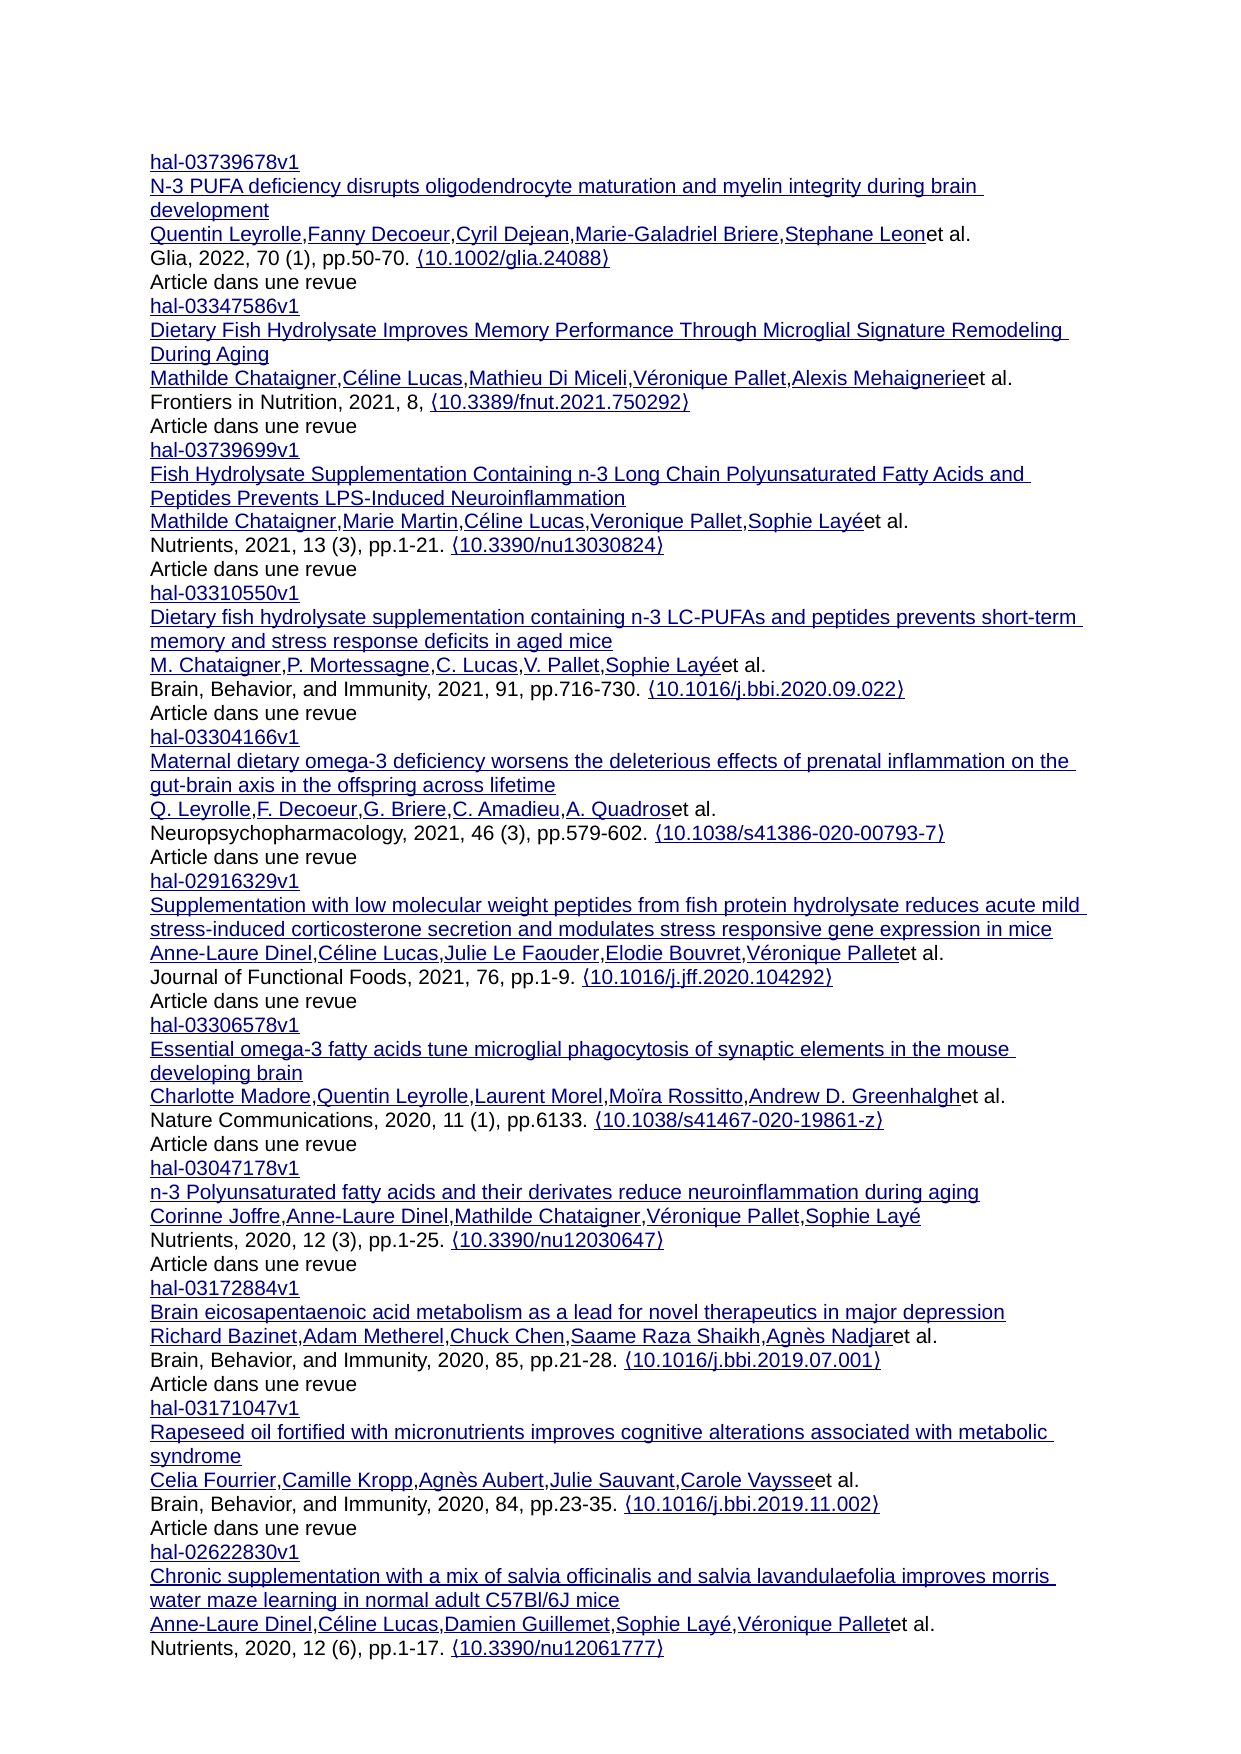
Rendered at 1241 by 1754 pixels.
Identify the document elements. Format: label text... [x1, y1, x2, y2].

table_cell Maternal dietary omega-3 deficiency worsens the deleterious effects of prenatal inflammation on the gut-brain axis in the offspring across lifetime Q. Leyrolle,F. Decoeur,G. Briere,C. Amadieu,A. Quadroset al. Neuropsychopharmacology, 2021, 46 (3), pp.579-602. ⟨10.1038/s41386-020-00793-7⟩ Article dans une revue hal-02916329v1 [150, 749, 1090, 893]
table_cell hal-03739678v1 [150, 150, 1090, 174]
table_cell Brain eicosapentaenoic acid metabolism as a lead for novel therapeutics in major depression Richard Bazinet,Adam Metherel,Chuck Chen,Saame Raza Shaikh,Agnès Nadjaret al. Brain, Behavior, and Immunity, 2020, 85, pp.21-28. ⟨10.1016/j.bbi.2019.07.001⟩ Article dans une revue hal-03171047v1 [150, 1300, 1090, 1420]
table_cell Fish Hydrolysate Supplementation Containing n-3 Long Chain Polyunsaturated Fatty Acids and Peptides Prevents LPS-Induced Neuroinflammation Mathilde Chataigner,Marie Martin,Céline Lucas,Veronique Pallet,Sophie Layéet al. Nutrients, 2021, 13 (3), pp.1-21. ⟨10.3390/nu13030824⟩ Article dans une revue hal-03310550v1 [150, 461, 1090, 605]
table_cell n-3 Polyunsaturated fatty acids and their derivates reduce neuroinflammation during aging Corinne Joffre,Anne-Laure Dinel,Mathilde Chataigner,Véronique Pallet,Sophie Layé Nutrients, 2020, 12 (3), pp.1-25. ⟨10.3390/nu12030647⟩ Article dans une revue hal-03172884v1 [150, 1180, 1090, 1300]
table_cell N‐3 PUFA deficiency disrupts oligodendrocyte maturation and myelin integrity during brain development Quentin Leyrolle,Fanny Decoeur,Cyril Dejean,Marie-Galadriel Briere,Stephane Leonet al. Glia, 2022, 70 (1), pp.50-70. ⟨10.1002/glia.24088⟩ Article dans une revue hal-03347586v1 [150, 174, 1090, 318]
table_cell Dietary fish hydrolysate supplementation containing n-3 LC-PUFAs and peptides prevents short-term memory and stress response deficits in aged mice M. Chataigner,P. Mortessagne,C. Lucas,V. Pallet,Sophie Layéet al. Brain, Behavior, and Immunity, 2021, 91, pp.716-730. ⟨10.1016/j.bbi.2020.09.022⟩ Article dans une revue hal-03304166v1 [150, 605, 1090, 749]
table_cell Rapeseed oil fortified with micronutrients improves cognitive alterations associated with metabolic syndrome Celia Fourrier,Camille Kropp,Agnès Aubert,Julie Sauvant,Carole Vaysseet al. Brain, Behavior, and Immunity, 2020, 84, pp.23-35. ⟨10.1016/j.bbi.2019.11.002⟩ Article dans une revue hal-02622830v1 [150, 1420, 1090, 1563]
table_cell Chronic supplementation with a mix of salvia officinalis and salvia lavandulaefolia improves morris water maze learning in normal adult C57Bl/6J mice Anne-Laure Dinel,Céline Lucas,Damien Guillemet,Sophie Layé,Véronique Palletet al. Nutrients, 2020, 12 (6), pp.1-17. ⟨10.3390/nu12061777⟩ [150, 1564, 1090, 1659]
table_cell Supplementation with low molecular weight peptides from fish protein hydrolysate reduces acute mild stress-induced corticosterone secretion and modulates stress responsive gene expression in mice Anne-Laure Dinel,Céline Lucas,Julie Le Faouder,Elodie Bouvret,Véronique Palletet al. Journal of Functional Foods, 2021, 76, pp.1-9. ⟨10.1016/j.jff.2020.104292⟩ Article dans une revue hal-03306578v1 [150, 893, 1090, 1036]
table_cell Dietary Fish Hydrolysate Improves Memory Performance Through Microglial Signature Remodeling During Aging Mathilde Chataigner,Céline Lucas,Mathieu Di Miceli,Véronique Pallet,Alexis Mehaignerieet al. Frontiers in Nutrition, 2021, 8, ⟨10.3389/fnut.2021.750292⟩ Article dans une revue hal-03739699v1 [150, 318, 1090, 461]
table_cell Essential omega-3 fatty acids tune microglial phagocytosis of synaptic elements in the mouse developing brain Charlotte Madore,Quentin Leyrolle,Laurent Morel,Moïra Rossitto,Andrew D. Greenhalghet al. Nature Communications, 2020, 11 (1), pp.6133. ⟨10.1038/s41467-020-19861-z⟩ Article dans une revue hal-03047178v1 [150, 1036, 1090, 1180]
